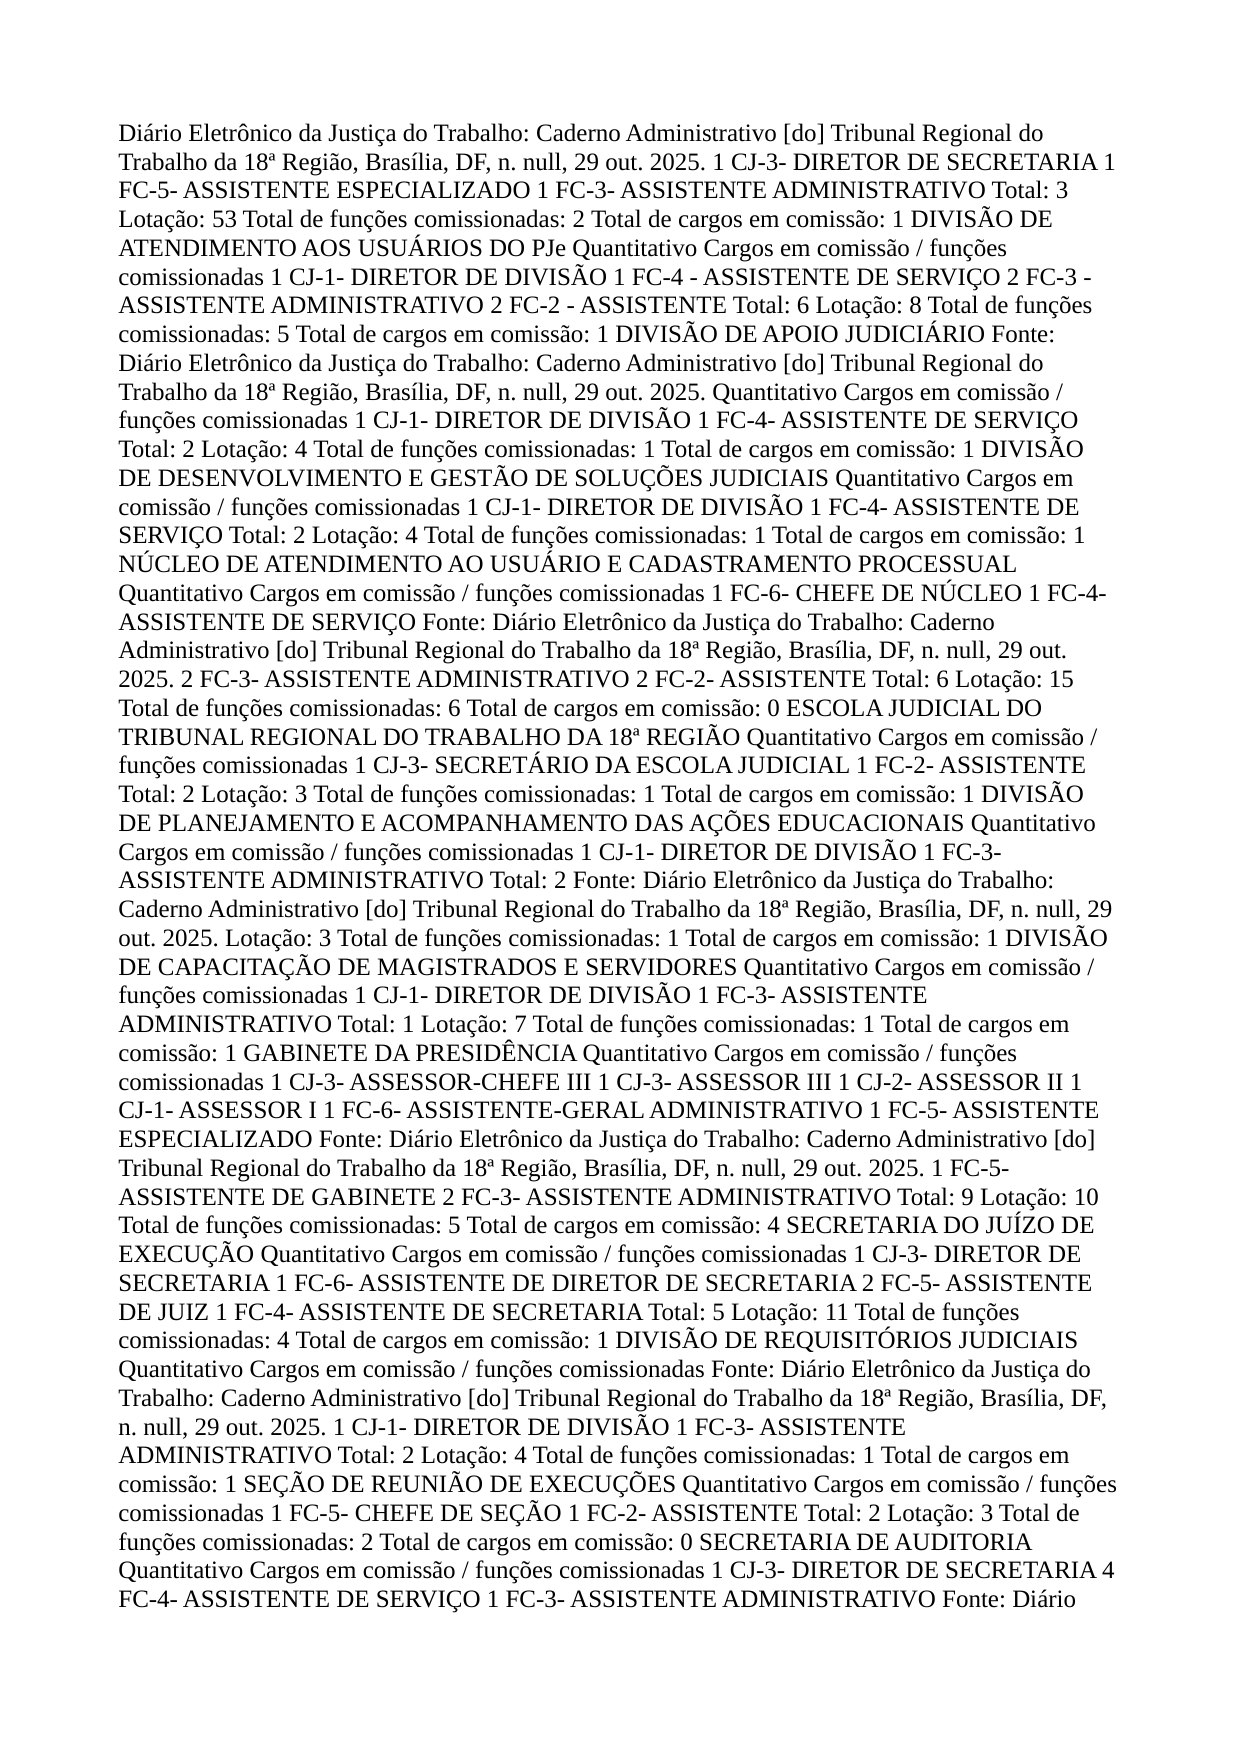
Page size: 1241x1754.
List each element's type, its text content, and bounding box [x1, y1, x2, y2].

text Diário Eletrônico da Justiça do Trabalho: Caderno Administrativo [do] Tribunal Regional do Trabalho da 18ª Região, Brasília, DF, n. null, 29 out. 2025. 1 CJ-3- DIRETOR DE SECRETARIA 1 FC-5- ASSISTENTE ESPECIALIZADO 1 FC-3- ASSISTENTE ADMINISTRATIVO Total: 3 Lotação: 53 Total de funções comissionadas: 2 Total de cargos em comissão: 1 DIVISÃO DE ATENDIMENTO AOS USUÁRIOS DO PJe Quantitativo Cargos em comissão / funções comissionadas 1 CJ-1- DIRETOR DE DIVISÃO 1 FC-4 - ASSISTENTE DE SERVIÇO 2 FC-3 - ASSISTENTE ADMINISTRATIVO 2 FC-2 - ASSISTENTE Total: 6 Lotação: 8 Total de funções comissionadas: 5 Total de cargos em comissão: 1 DIVISÃO DE APOIO JUDICIÁRIO Fonte: Diário Eletrônico da Justiça do Trabalho: Caderno Administrativo [do] Tribunal Regional do Trabalho da 18ª Região, Brasília, DF, n. null, 29 out. 2025. Quantitativo Cargos em comissão / funções comissionadas 1 CJ-1- DIRETOR DE DIVISÃO 1 FC-4- ASSISTENTE DE SERVIÇO Total: 2 Lotação: 4 Total de funções comissionadas: 1 Total de cargos em comissão: 1 DIVISÃO DE DESENVOLVIMENTO E GESTÃO DE SOLUÇÕES JUDICIAIS Quantitativo Cargos em comissão / funções comissionadas 1 CJ-1- DIRETOR DE DIVISÃO 1 FC-4- ASSISTENTE DE SERVIÇO Total: 2 Lotação: 4 Total de funções comissionadas: 1 Total de cargos em comissão: 1 NÚCLEO DE ATENDIMENTO AO USUÁRIO E CADASTRAMENTO PROCESSUAL Quantitativo Cargos em comissão / funções comissionadas 1 FC-6- CHEFE DE NÚCLEO 1 FC-4- ASSISTENTE DE SERVIÇO Fonte: Diário Eletrônico da Justiça do Trabalho: Caderno Administrativo [do] Tribunal Regional do Trabalho da 18ª Região, Brasília, DF, n. null, 29 out. 2025. 2 FC-3- ASSISTENTE ADMINISTRATIVO 2 FC-2- ASSISTENTE Total: 6 Lotação: 15 Total de funções comissionadas: 6 Total de cargos em comissão: 0 ESCOLA JUDICIAL DO TRIBUNAL REGIONAL DO TRABALHO DA 18ª REGIÃO Quantitativo Cargos em comissão / funções comissionadas 1 CJ-3- SECRETÁRIO DA ESCOLA JUDICIAL 1 FC-2- ASSISTENTE Total: 2 Lotação: 3 Total de funções comissionadas: 1 Total de cargos em comissão: 1 DIVISÃO DE PLANEJAMENTO E ACOMPANHAMENTO DAS AÇÕES EDUCACIONAIS Quantitativo Cargos em comissão / funções comissionadas 1 CJ-1- DIRETOR DE DIVISÃO 1 FC-3- ASSISTENTE ADMINISTRATIVO Total: 2 Fonte: Diário Eletrônico da Justiça do Trabalho: Caderno Administrativo [do] Tribunal Regional do Trabalho da 18ª Região, Brasília, DF, n. null, 29 out. 2025. Lotação: 3 Total de funções comissionadas: 1 Total de cargos em comissão: 1 DIVISÃO DE CAPACITAÇÃO DE MAGISTRADOS E SERVIDORES Quantitativo Cargos em comissão / funções comissionadas 1 CJ-1- DIRETOR DE DIVISÃO 1 FC-3- ASSISTENTE ADMINISTRATIVO Total: 1 Lotação: 7 Total de funções comissionadas: 1 Total de cargos em comissão: 1 GABINETE DA PRESIDÊNCIA Quantitativo Cargos em comissão / funções comissionadas 1 CJ-3- ASSESSOR-CHEFE III 1 CJ-3- ASSESSOR III 1 CJ-2- ASSESSOR II 1 CJ-1- ASSESSOR I 1 FC-6- ASSISTENTE-GERAL ADMINISTRATIVO 1 FC-5- ASSISTENTE ESPECIALIZADO Fonte: Diário Eletrônico da Justiça do Trabalho: Caderno Administrativo [do] Tribunal Regional do Trabalho da 18ª Região, Brasília, DF, n. null, 29 out. 2025. 1 FC-5- ASSISTENTE DE GABINETE 2 FC-3- ASSISTENTE ADMINISTRATIVO Total: 9 Lotação: 10 Total de funções comissionadas: 5 Total de cargos em comissão: 4 SECRETARIA DO JUÍZO DE EXECUÇÃO Quantitativo Cargos em comissão / funções comissionadas 1 CJ-3- DIRETOR DE SECRETARIA 1 FC-6- ASSISTENTE DE DIRETOR DE SECRETARIA 2 FC-5- ASSISTENTE DE JUIZ 1 FC-4- ASSISTENTE DE SECRETARIA Total: 5 Lotação: 11 Total de funções comissionadas: 4 Total de cargos em comissão: 1 DIVISÃO DE REQUISITÓRIOS JUDICIAIS Quantitativo Cargos em comissão / funções comissionadas Fonte: Diário Eletrônico da Justiça do Trabalho: Caderno Administrativo [do] Tribunal Regional do Trabalho da 18ª Região, Brasília, DF, n. null, 29 out. 2025. 1 CJ-1- DIRETOR DE DIVISÃO 1 FC-3- ASSISTENTE ADMINISTRATIVO Total: 2 Lotação: 4 Total de funções comissionadas: 1 Total de cargos em comissão: 1 SEÇÃO DE REUNIÃO DE EXECUÇÕES Quantitativo Cargos em comissão / funções comissionadas 1 FC-5- CHEFE DE SEÇÃO 1 FC-2- ASSISTENTE Total: 2 Lotação: 3 Total de funções comissionadas: 2 Total de cargos em comissão: 0 SECRETARIA DE AUDITORIA Quantitativo Cargos em comissão / funções comissionadas 1 CJ-3- DIRETOR DE SECRETARIA 4 FC-4- ASSISTENTE DE SERVIÇO 1 FC-3- ASSISTENTE ADMINISTRATIVO Fonte: Diário [118, 118, 1122, 1613]
